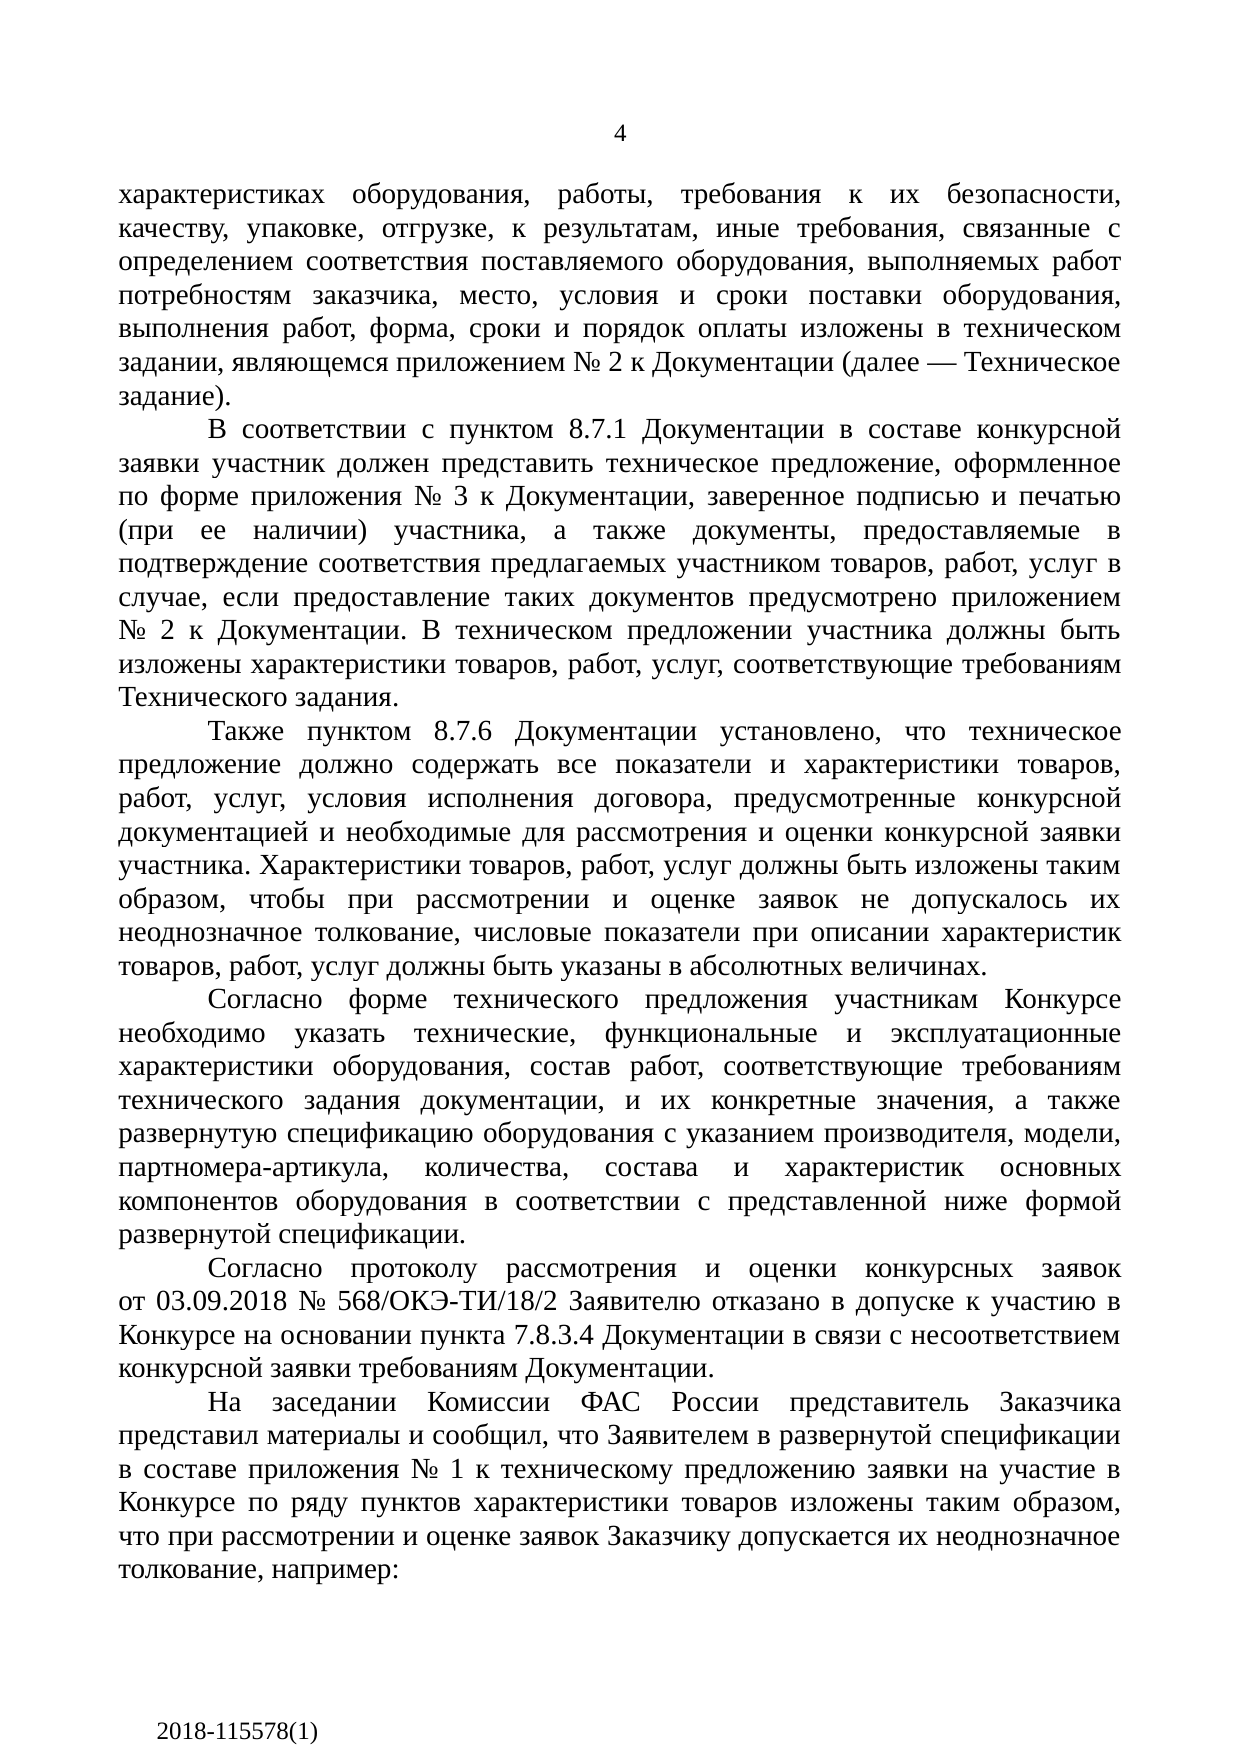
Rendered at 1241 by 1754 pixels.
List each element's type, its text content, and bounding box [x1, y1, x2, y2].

text характеристиках оборудования, работы, требования к их безопасности, качеству, упаковке, отгрузке, к результатам, иные требования, связанные с определением соответствия поставляемого оборудования, выполняемых работ потребностям заказчика, место, условия и сроки поставки оборудования, выполнения работ, форма, сроки и порядок оплаты изложены в техническом задании, являющемся приложением № 2 к Документации (далее — Техническое задание). [118, 176, 1122, 411]
text Также пунктом 8.7.6 Документации установлено, что техническое предложение должно содержать все показатели и характеристики товаров, работ, услуг, условия исполнения договора, предусмотренные конкурсной документацией и необходимые для рассмотрения и оценки конкурсной заявки участника. Характеристики товаров, работ, услуг должны быть изложены таким образом, чтобы при рассмотрении и оценке заявок не допускалось их неоднозначное толкование, числовые показатели при описании характеристик товаров, работ, услуг должны быть указаны в абсолютных величинах. [118, 713, 1122, 981]
text На заседании Комиссии ФАС России представитель Заказчика представил материалы и сообщил, что Заявителем в развернутой спецификации в составе приложения № 1 к техническому предложению заявки на участие в Конкурсе по ряду пунктов характеристики товаров изложены таким образом, что при рассмотрении и оценке заявок Заказчику допускается их неоднозначное толкование, например: [118, 1384, 1122, 1585]
text Согласно протоколу рассмотрения и оценки конкурсных заявок от 03.09.2018 № 568/ОКЭ-ТИ/18/2 Заявителю отказано в допуске к участию в Конкурсе на основании пункта 7.8.3.4 Документации в связи с несоответствием конкурсной заявки требованиям Документации. [118, 1250, 1122, 1384]
text В соответствии с пунктом 8.7.1 Документации в составе конкурсной заявки участник должен представить техническое предложение, оформленное по форме приложения № 3 к Документации, заверенное подписью и печатью (при ее наличии) участника, а также документы, предоставляемые в подтверждение соответствия предлагаемых участником товаров, работ, услуг в случае, если предоставление таких документов предусмотрено приложением № 2 к Документации. В техническом предложении участника должны быть изложены характеристики товаров, работ, услуг, соответствующие требованиям Технического задания. [118, 411, 1122, 713]
text Согласно форме технического предложения участникам Конкурсе необходимо указать технические, функциональные и эксплуатационные характеристики оборудования, состав работ, соответствующие требованиям технического задания документации, и их конкретные значения, а также развернутую спецификацию оборудования с указанием производителя, модели, партномера-артикула, количества, состава и характеристик основных компонентов оборудования в соответствии с представленной ниже формой развернутой спецификации. [118, 981, 1122, 1250]
